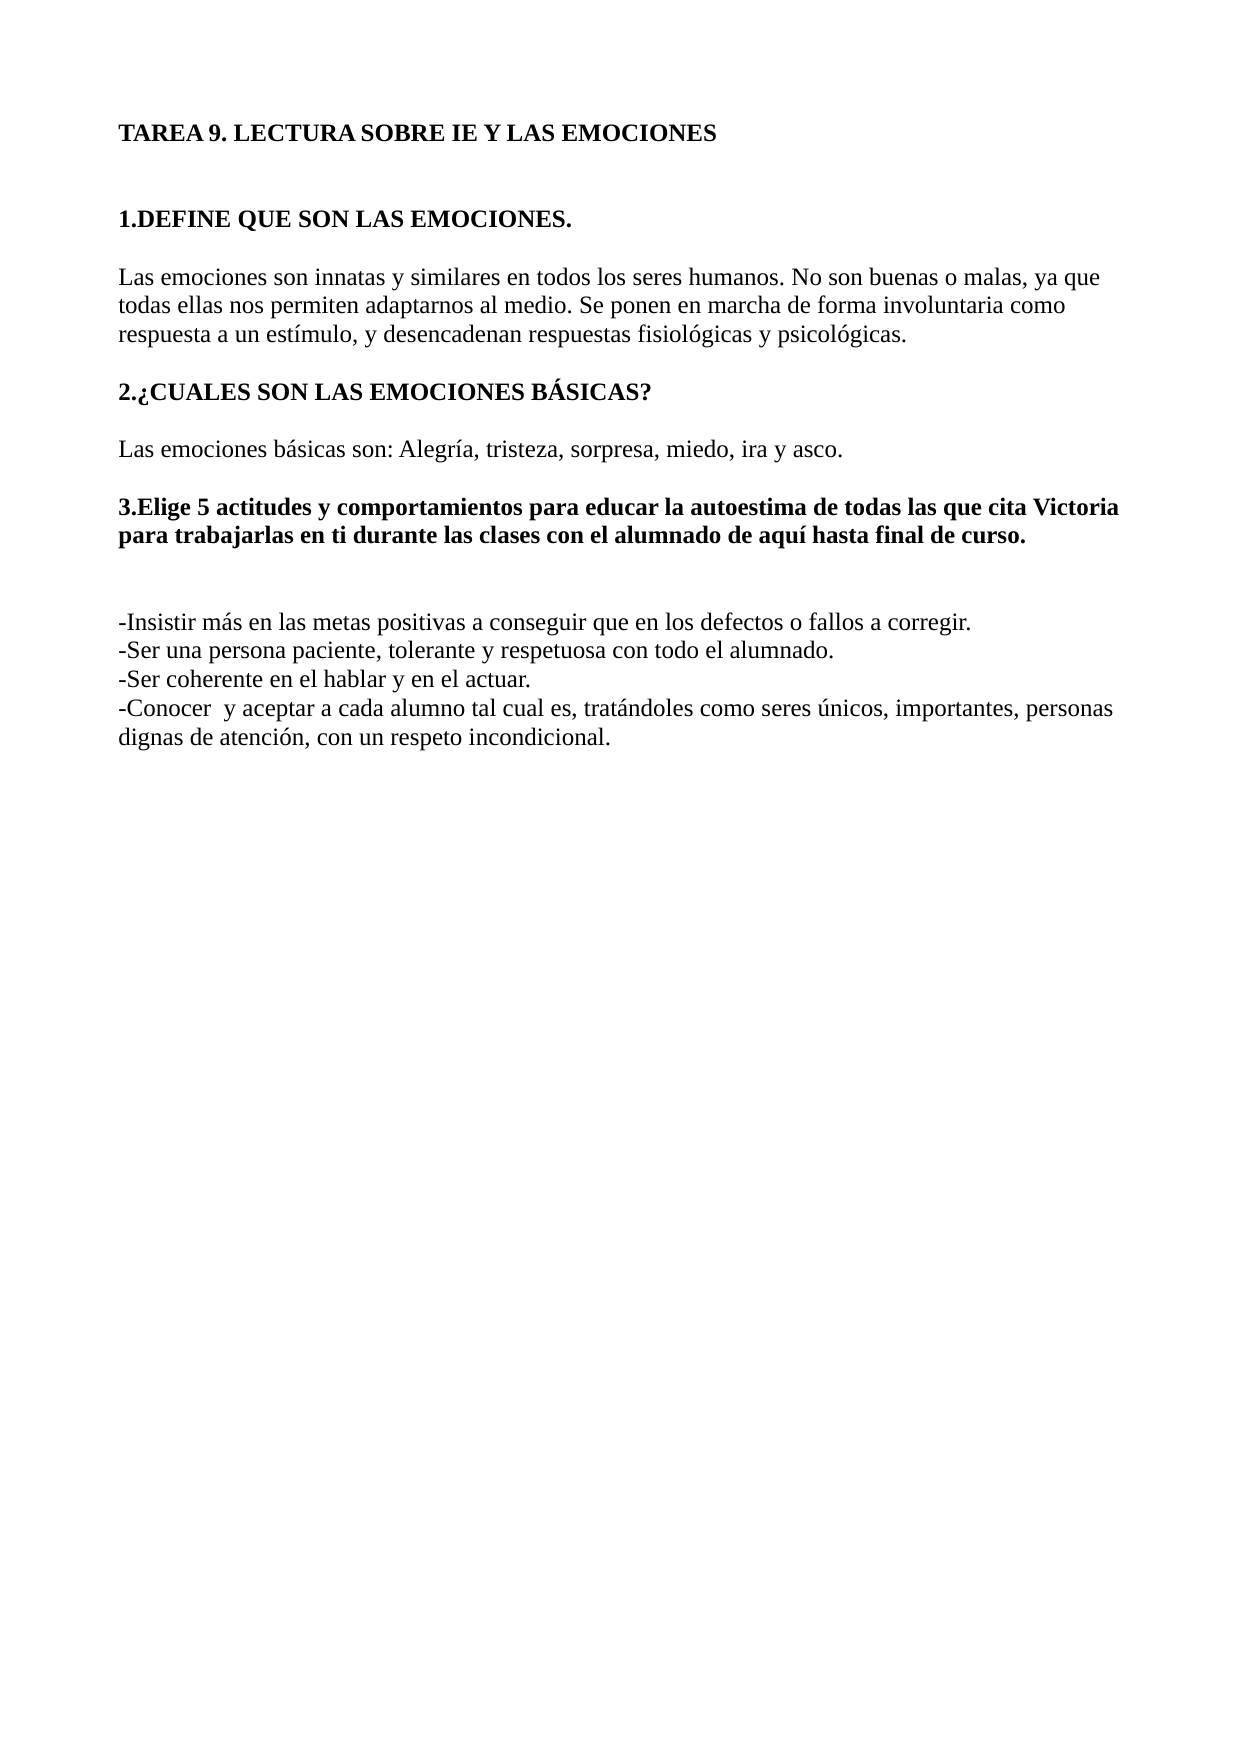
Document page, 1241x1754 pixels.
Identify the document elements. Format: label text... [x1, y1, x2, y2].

text -Ser coherente en el hablar y en el actuar. [118, 664, 1122, 693]
text 2.¿CUALES SON LAS EMOCIONES BÁSICAS? [118, 377, 1122, 406]
text TAREA 9. LECTURA SOBRE IE Y LAS EMOCIONES [118, 118, 1122, 147]
text Las emociones son innatas y similares en todos los seres humanos. No son buenas o malas, ya que todas ellas nos permiten adaptarnos al medio. Se ponen en marcha de forma involuntaria como respuesta a un estímulo, y desencadenan respuestas fisiológicas y psicológicas. [118, 262, 1122, 348]
text -Insistir más en las metas positivas a conseguir que en los defectos o fallos a corregir. [118, 607, 1122, 636]
text 1.DEFINE QUE SON LAS EMOCIONES. [118, 204, 1122, 233]
text -Ser una persona paciente, tolerante y respetuosa con todo el alumnado. [118, 636, 1122, 664]
text Las emociones básicas son: Alegría, tristeza, sorpresa, miedo, ira y asco. [118, 434, 1122, 463]
text 3.Elige 5 actitudes y comportamientos para educar la autoestima de todas las que cita Victoria para trabajarlas en ti durante las clases con el alumnado de aquí hasta final de curso. [118, 492, 1122, 549]
text -Conocer y aceptar a cada alumno tal cual es, tratándoles como seres únicos, importantes, personas dignas de atención, con un respeto incondicional. [118, 693, 1122, 751]
